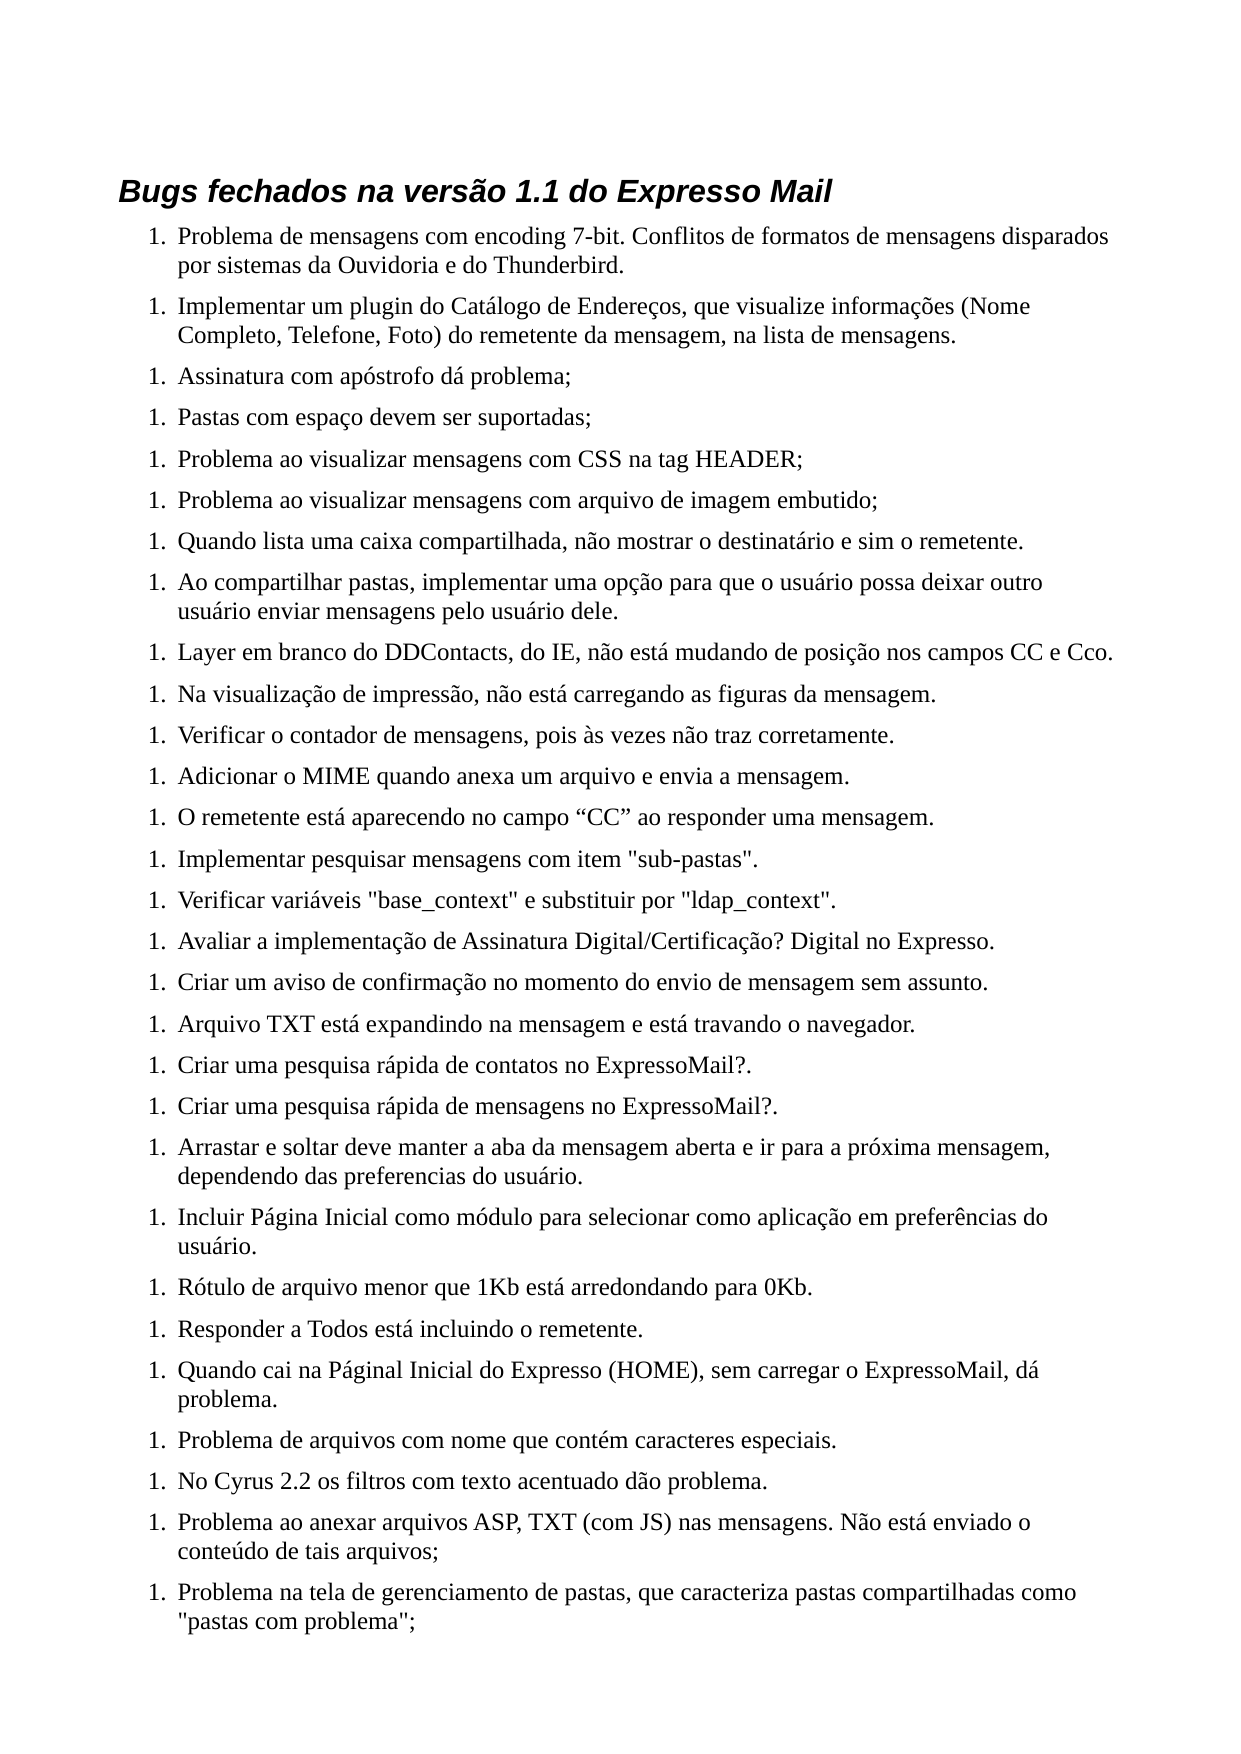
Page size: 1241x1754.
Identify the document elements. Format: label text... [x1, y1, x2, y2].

list No Cyrus 2.2 os filtros com texto acentuado dão problema. [148, 1466, 1122, 1495]
list Responder a Todos está incluindo o remetente. [148, 1314, 1122, 1342]
list Problema ao visualizar mensagens com arquivo de imagem embutido; [148, 485, 1122, 514]
list Criar uma pesquisa rápida de mensagens no ExpressoMail?. [148, 1091, 1122, 1120]
list Problema na tela de gerenciamento de pastas, que caracteriza pastas compartilhadas como "pastas com problema"; [148, 1577, 1122, 1635]
list Rótulo de arquivo menor que 1Kb está arredondando para 0Kb. [148, 1272, 1122, 1301]
list Criar uma pesquisa rápida de contatos no ExpressoMail?. [148, 1050, 1122, 1079]
list Avaliar a implementação de Assinatura Digital/Certificação? Digital no Expresso. [148, 926, 1122, 955]
list Incluir Página Inicial como módulo para selecionar como aplicação em preferências do usuário. [148, 1202, 1122, 1260]
list Verificar variáveis "base_context" e substituir por "ldap_context". [148, 885, 1122, 914]
list Layer em branco do DDContacts, do IE, não está mudando de posição nos campos CC e Cco. [148, 637, 1122, 666]
list Problema ao anexar arquivos ASP, TXT (com JS) nas mensagens. Não está enviado o conteúdo de tais arquivos; [148, 1507, 1122, 1565]
list Assinatura com apóstrofo dá problema; [148, 361, 1122, 390]
list Implementar pesquisar mensagens com item "sub-pastas". [148, 844, 1122, 872]
list Na visualização de impressão, não está carregando as figuras da mensagem. [148, 679, 1122, 707]
list O remetente está aparecendo no campo “CC” ao responder uma mensagem. [148, 802, 1122, 831]
list Problema de arquivos com nome que contém caracteres especiais. [148, 1425, 1122, 1454]
list Quando cai na Páginal Inicial do Expresso (HOME), sem carregar o ExpressoMail, dá problema. [148, 1355, 1122, 1412]
list Criar um aviso de confirmação no momento do envio de mensagem sem assunto. [148, 967, 1122, 996]
list Implementar um plugin do Catálogo de Endereços, que visualize informações (Nome Completo, Telefone, Foto) do remetente da mensagem, na lista de mensagens. [148, 291, 1122, 349]
list Verificar o contador de mensagens, pois às vezes não traz corretamente. [148, 720, 1122, 749]
list Ao compartilhar pastas, implementar uma opção para que o usuário possa deixar outro usuário enviar mensagens pelo usuário dele. [148, 567, 1122, 625]
list Pastas com espaço devem ser suportadas; [148, 402, 1122, 431]
list Problema ao visualizar mensagens com CSS na tag HEADER; [148, 444, 1122, 472]
list Arquivo TXT está expandindo na mensagem e está travando o navegador. [148, 1009, 1122, 1037]
list Quando lista uma caixa compartilhada, não mostrar o destinatário e sim o remetente. [148, 526, 1122, 555]
subtitle Bugs fechados na versão 1.1 do Expresso Mail [118, 172, 1122, 209]
list Adicionar o MIME quando anexa um arquivo e envia a mensagem. [148, 761, 1122, 790]
list Arrastar e soltar deve manter a aba da mensagem aberta e ir para a próxima mensagem, dependendo das preferencias do usuário. [148, 1132, 1122, 1190]
list Problema de mensagens com encoding 7-bit. Conflitos de formatos de mensagens disparados por sistemas da Ouvidoria e do Thunderbird. [148, 221, 1122, 279]
